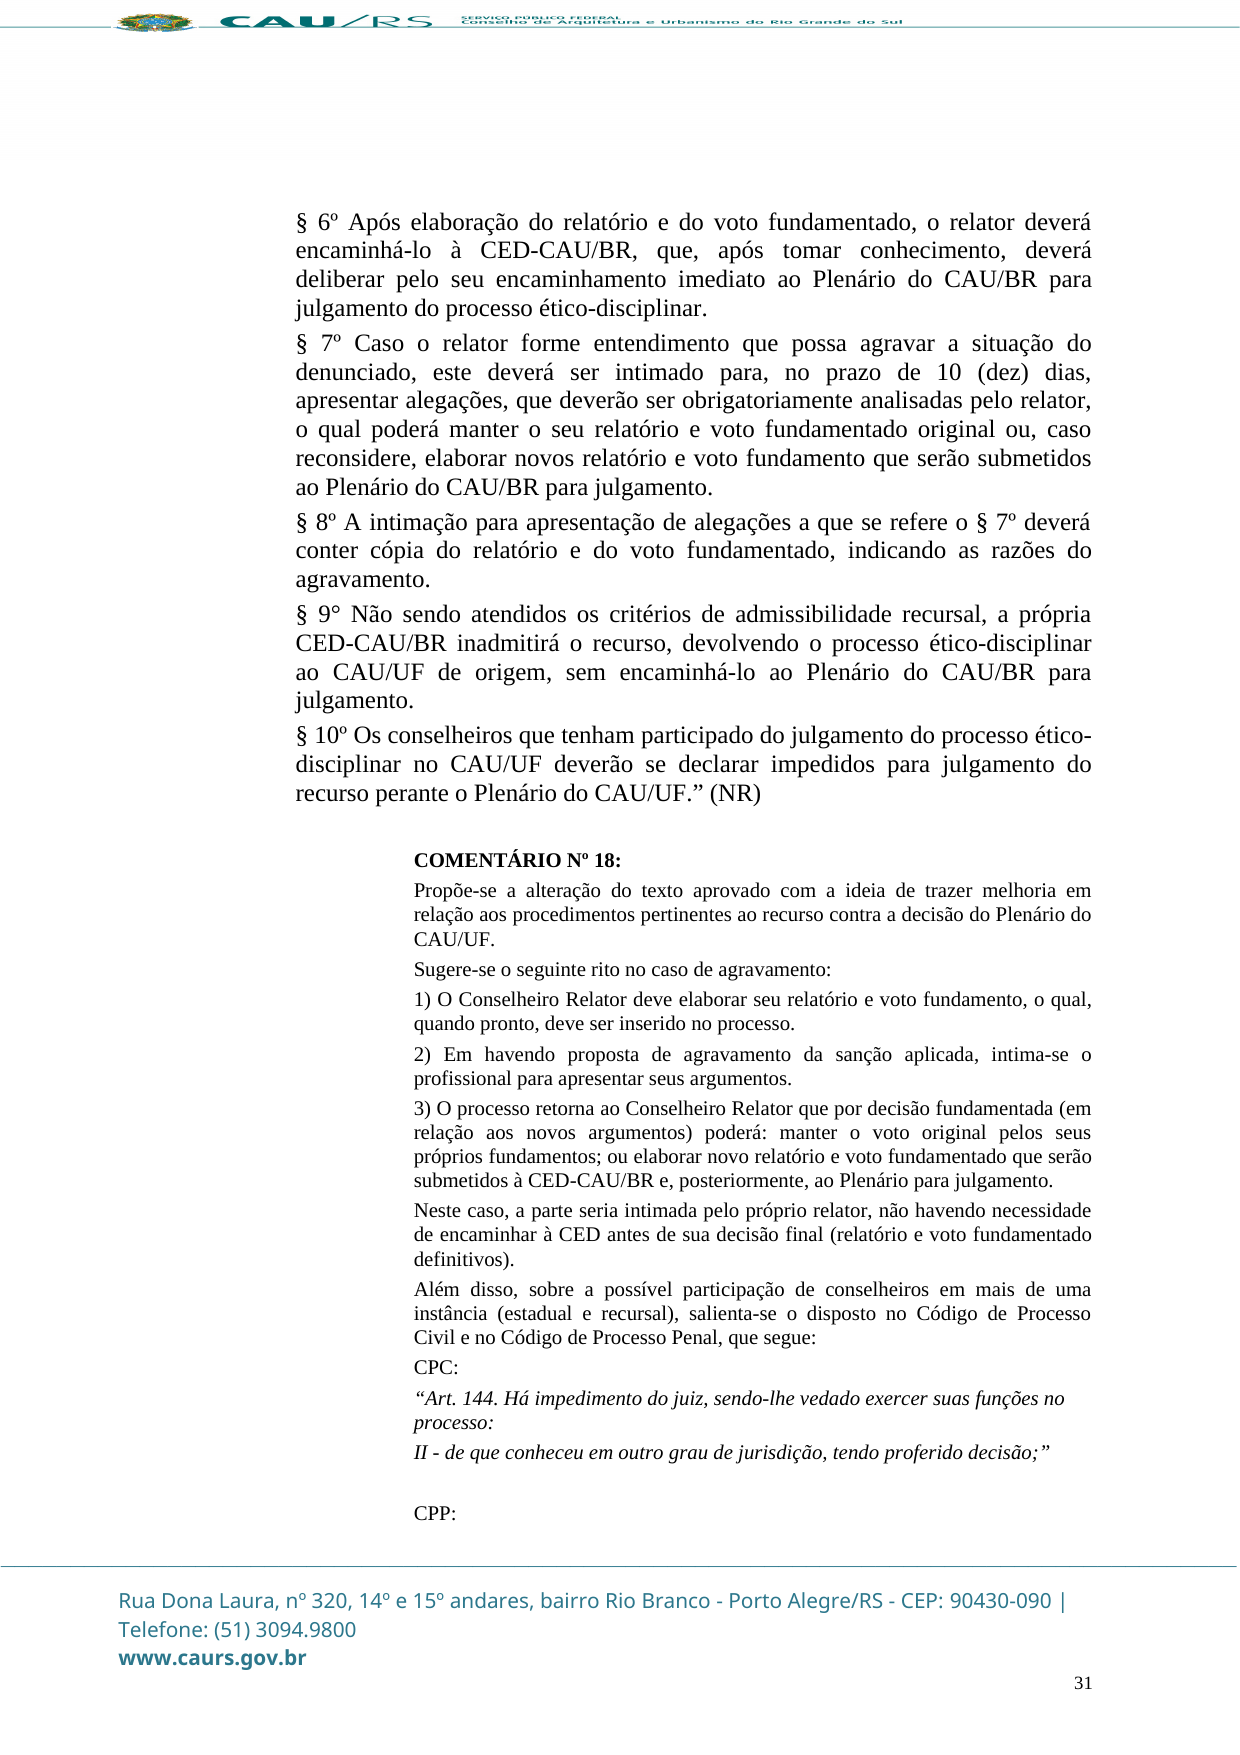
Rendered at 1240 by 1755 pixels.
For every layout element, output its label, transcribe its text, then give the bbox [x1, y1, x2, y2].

text § 8º A intimação para apresentação de alegações a que se refere o § 7º deverá conter cópia do relatório e do voto fundamentado, indicando as razões do agravamento. [295, 507, 1092, 593]
text § 7º Caso o relator forme entendimento que possa agravar a situação do denunciado, este deverá ser intimado para, no prazo de 10 (dez) dias, apresentar alegações, que deverão ser obrigatoriamente analisadas pelo relator, o qual poderá manter o seu relatório e voto fundamentado original ou, caso reconsidere, elaborar novos relatório e voto fundamento que serão submetidos ao Plenário do CAU/BR para julgamento. [295, 328, 1092, 501]
text CPP: [413, 1501, 1092, 1524]
text CPC: [413, 1355, 1092, 1379]
text § 6º Após elaboração do relatório e do voto fundamentado, o relator deverá encaminhá-lo à CED-CAU/BR, que, após tomar conhecimento, deverá deliberar pelo seu encaminhamento imediato ao Plenário do CAU/BR para julgamento do processo ético-disciplinar. [295, 207, 1092, 322]
text 2) Em havendo proposta de agravamento da sanção aplicada, intima-se o profissional para apresentar seus argumentos. [413, 1041, 1092, 1089]
text Neste caso, a parte seria intimada pelo próprio relator, não havendo necessidade de encaminhar à CED antes de sua decisão final (relatório e voto fundamentado definitivos). [413, 1198, 1092, 1271]
text “Art. 144. Há impedimento do juiz, sendo-lhe vedado exercer suas funções no processo: [413, 1386, 1092, 1434]
text II - de que conheceu em outro grau de jurisdição, tendo proferido decisão;” [413, 1440, 1092, 1464]
text 1) O Conselheiro Relator deve elaborar seu relatório e voto fundamento, o qual, quando pronto, deve ser inserido no processo. [413, 987, 1092, 1035]
text COMENTÁRIO Nº 18: [413, 848, 1092, 872]
text § 10º Os conselheiros que tenham participado do julgamento do processo ético-disciplinar no CAU/UF deverão se declarar impedidos para julgamento do recurso perante o Plenário do CAU/UF.” (NR) [295, 721, 1092, 807]
text Propõe-se a alteração do texto aprovado com a ideia de trazer melhoria em relação aos procedimentos pertinentes ao recurso contra a decisão do Plenário do CAU/UF. [413, 878, 1092, 951]
text § 9° Não sendo atendidos os critérios de admissibilidade recursal, a própria CED-CAU/BR inadmitirá o recurso, devolvendo o processo ético-disciplinar ao CAU/UF de origem, sem encaminhá-lo ao Plenário do CAU/BR para julgamento. [295, 599, 1092, 714]
text Além disso, sobre a possível participação de conselheiros em mais de uma instância (estadual e recursal), salienta-se o disposto no Código de Processo Civil e no Código de Processo Penal, que segue: [413, 1277, 1092, 1349]
text 3) O processo retorna ao Conselheiro Relator que por decisão fundamentada (em relação aos novos argumentos) poderá: manter o voto original pelos seus próprios fundamentos; ou elaborar novo relatório e voto fundamentado que serão submetidos à CED-CAU/BR e, posteriormente, ao Plenário para julgamento. [413, 1096, 1092, 1192]
text Sugere-se o seguinte rito no caso de agravamento: [413, 957, 1092, 981]
